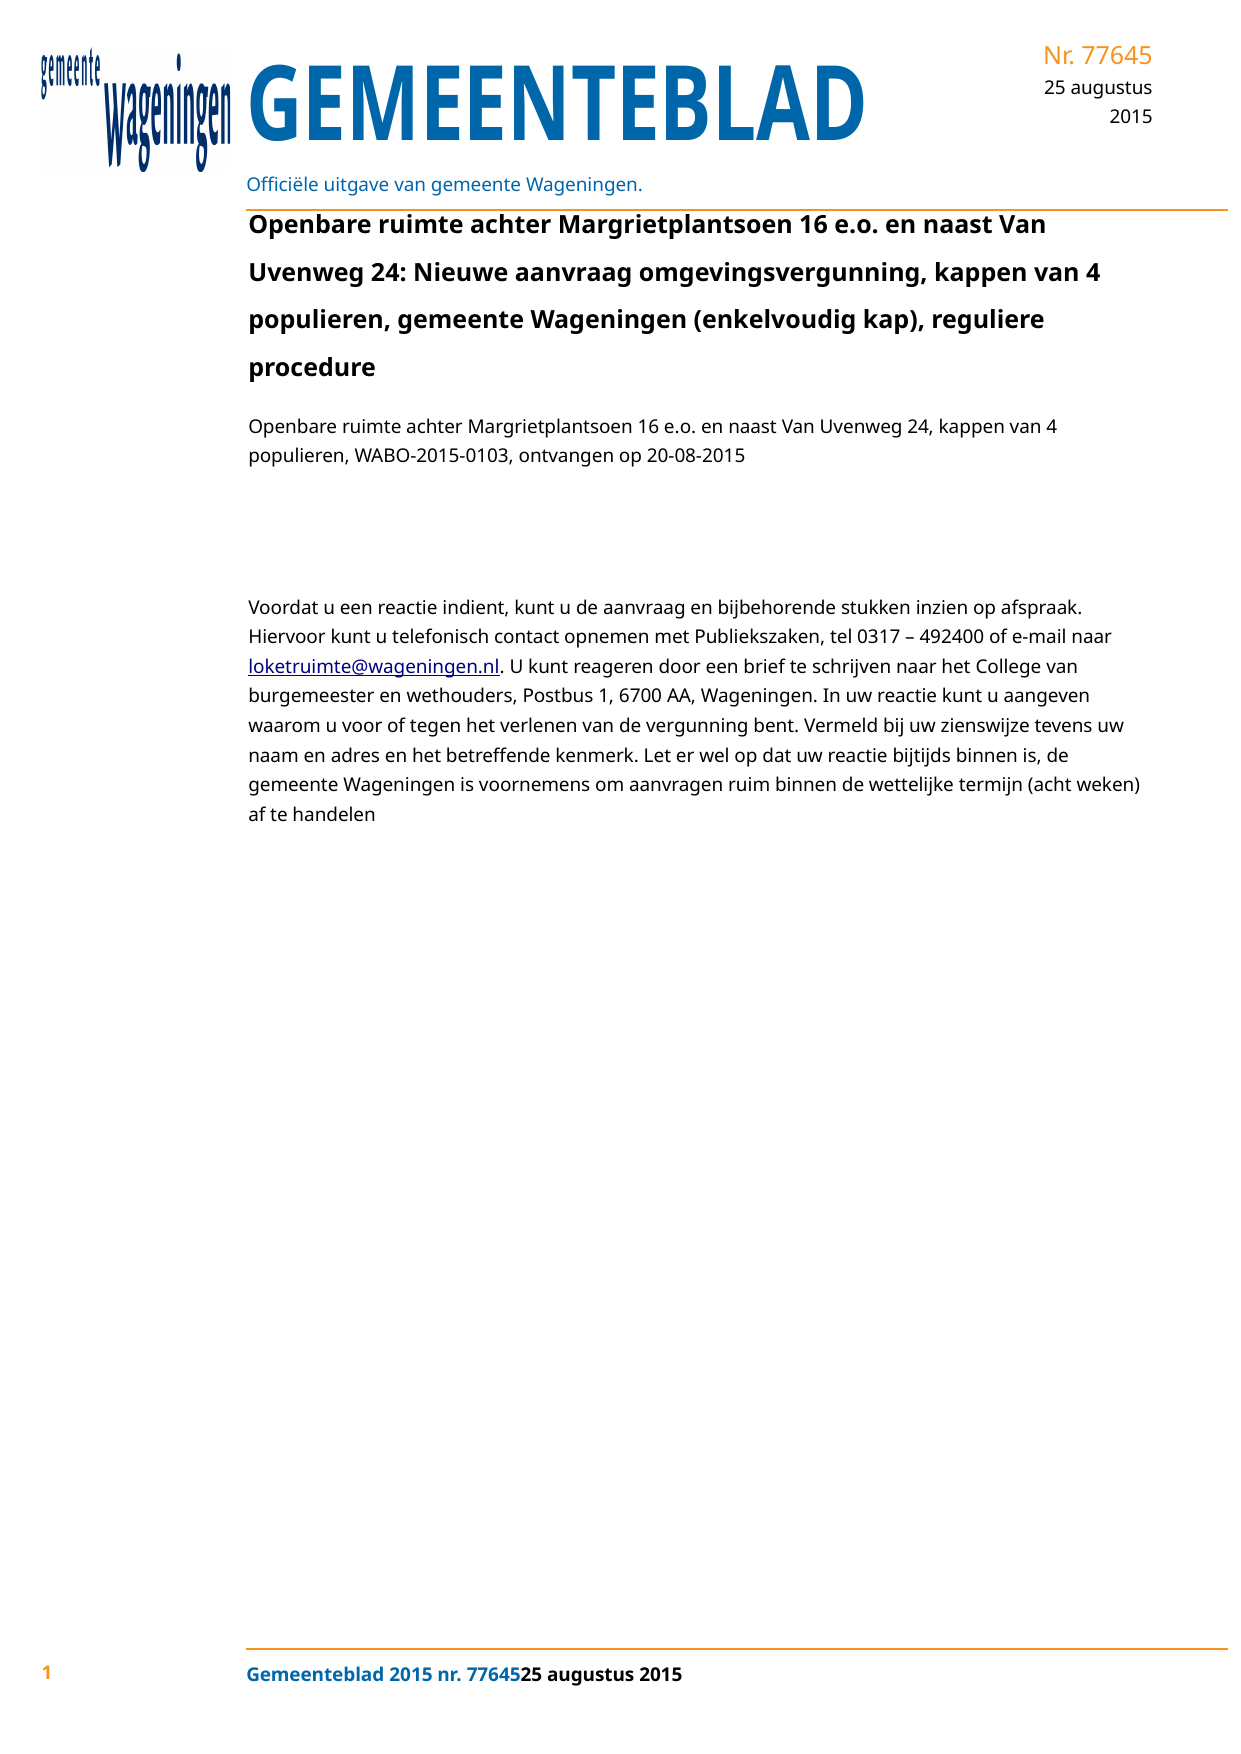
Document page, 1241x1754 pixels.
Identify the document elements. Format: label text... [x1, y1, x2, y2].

text Openbare ruimte achter Margrietplantsoen 16 e.o. en naast Van Uvenweg 24, kappen van 4 populieren, WABO-2015-0103, ontvangen op 20-08-2015 [248, 413, 1152, 468]
text Voordat u een reactie indient, kunt u de aanvraag en bijbehorende stukken inzien op afspraak. Hiervoor kunt u telefonisch contact opnemen met Publiekszaken, tel 0317 – 492400 of e-mail naar loketruimte@wageningen.nl. U kunt reageren door een brief te schrijven naar het College van burgemeester en wethouders, Postbus 1, 6700 AA, Wageningen. In uw reactie kunt u aangeven waarom u voor of tegen het verlenen van de vergunning bent. Vermeld bij uw zienswijze tevens uw naam en adres en het betreffende kenmerk. Let er wel op dat uw reactie bijtijds binnen is, de gemeente Wageningen is voornemens om aanvragen ruim binnen de wettelijke termijn (acht weken) af te handelen [248, 594, 1152, 827]
picture [41, 47, 231, 172]
text Openbare ruimte achter Margrietplantsoen 16 e.o. en naast Van Uvenweg 24: Nieuwe aanvraag omgevingsvergunning, kappen van 4 populieren, gemeente Wageningen (enkelvoudig kap), reguliere procedure [248, 211, 1152, 384]
